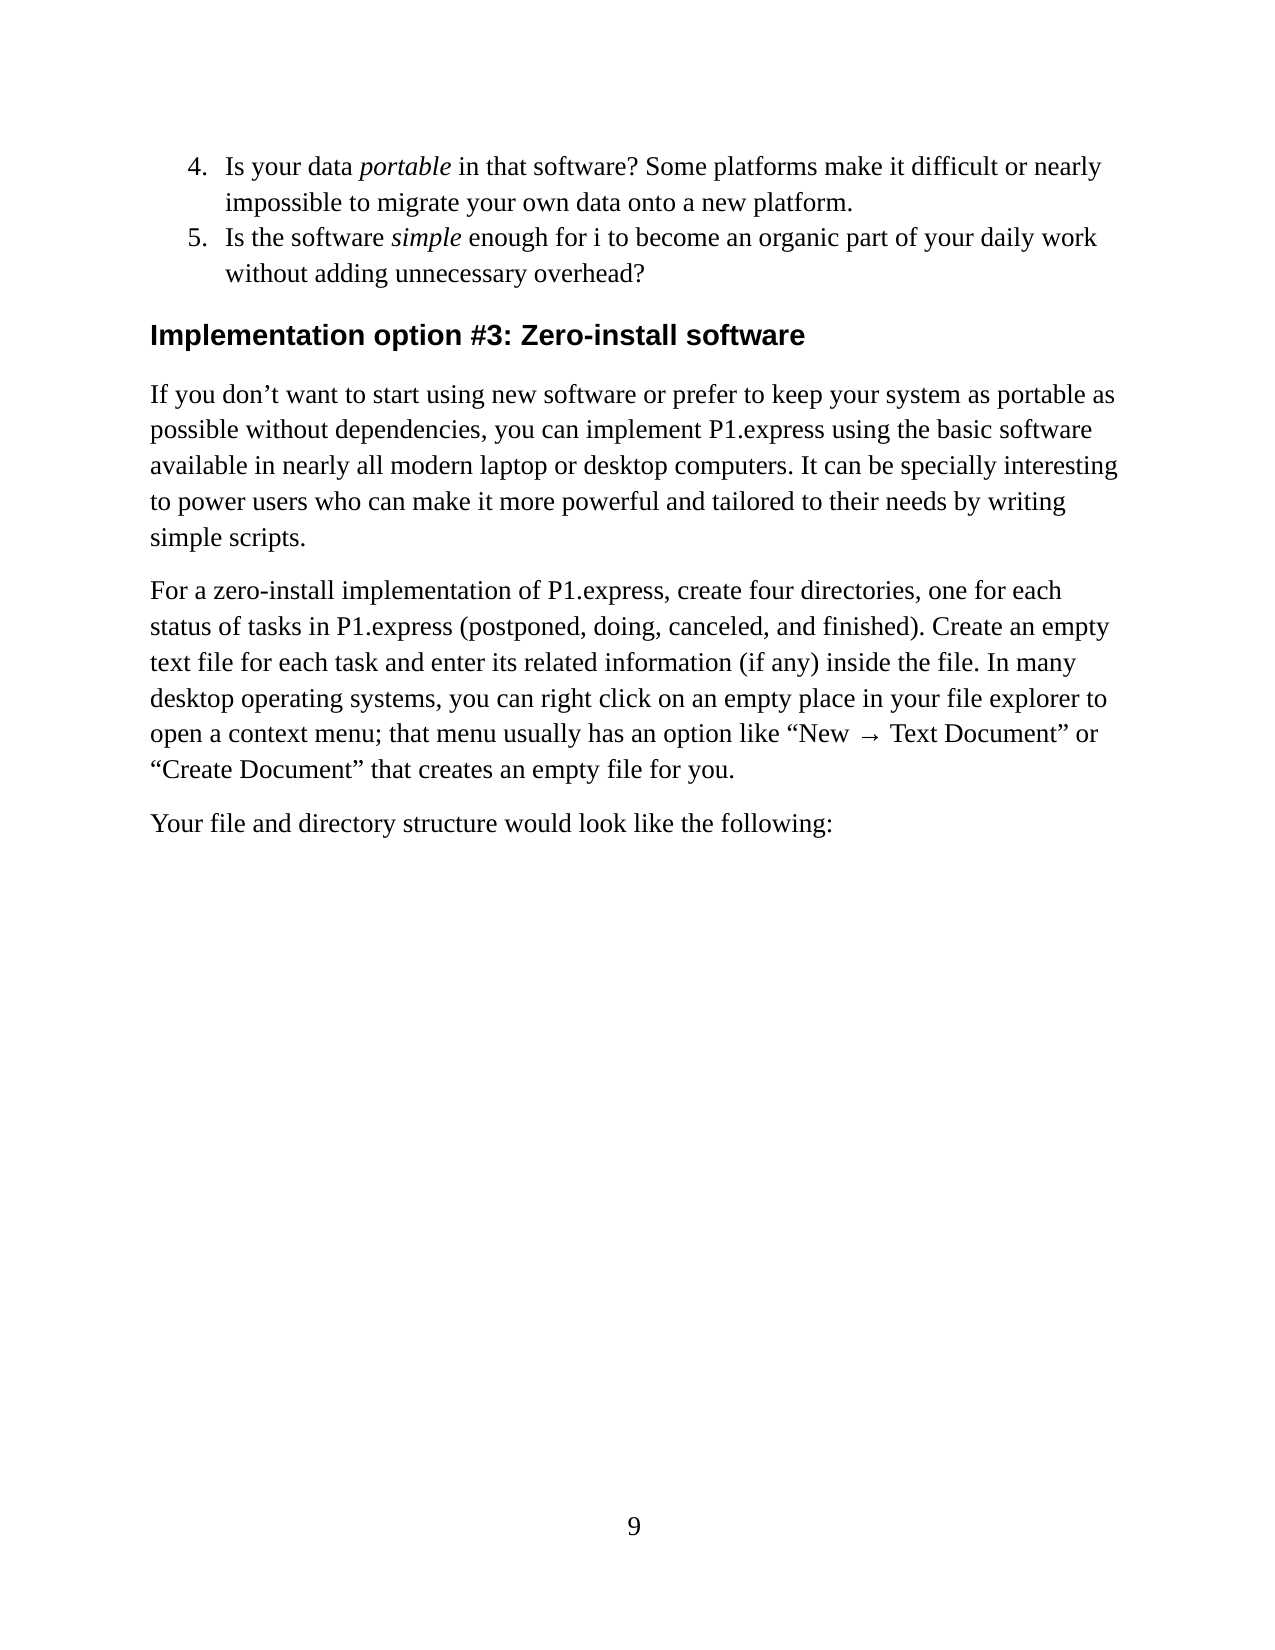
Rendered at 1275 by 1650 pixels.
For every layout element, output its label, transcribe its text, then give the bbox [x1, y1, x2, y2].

text If you don’t want to start using new software or prefer to keep your system as portable as possible without dependencies, you can implement P1.express using the basic software available in nearly all modern laptop or desktop computers. It can be specially interesting to power users who can make it more powerful and tailored to their needs by writing simple scripts. [150, 378, 1125, 552]
list Is the software simple enough for i to become an organic part of your daily work without adding unnecessary overhead? [187, 221, 1125, 288]
text For a zero-install implementation of P1.express, create four directories, one for each status of tasks in P1.express (postponed, doing, canceled, and finished). Create an empty text file for each task and enter its related information (if any) inside the file. In many desktop operating systems, you can right click on an empty place in your file explorer to open a context menu; that menu usually has an option like “New → Text Document” or “Create Document” that creates an empty file for you. [150, 574, 1125, 784]
list Is your data portable in that software? Some platforms make it difficult or nearly impossible to migrate your own data onto a new platform. [187, 150, 1125, 217]
text Your file and directory structure would look like the following: [150, 807, 1125, 838]
subtitle Implementation option #3: Zero-install software [150, 318, 1125, 351]
